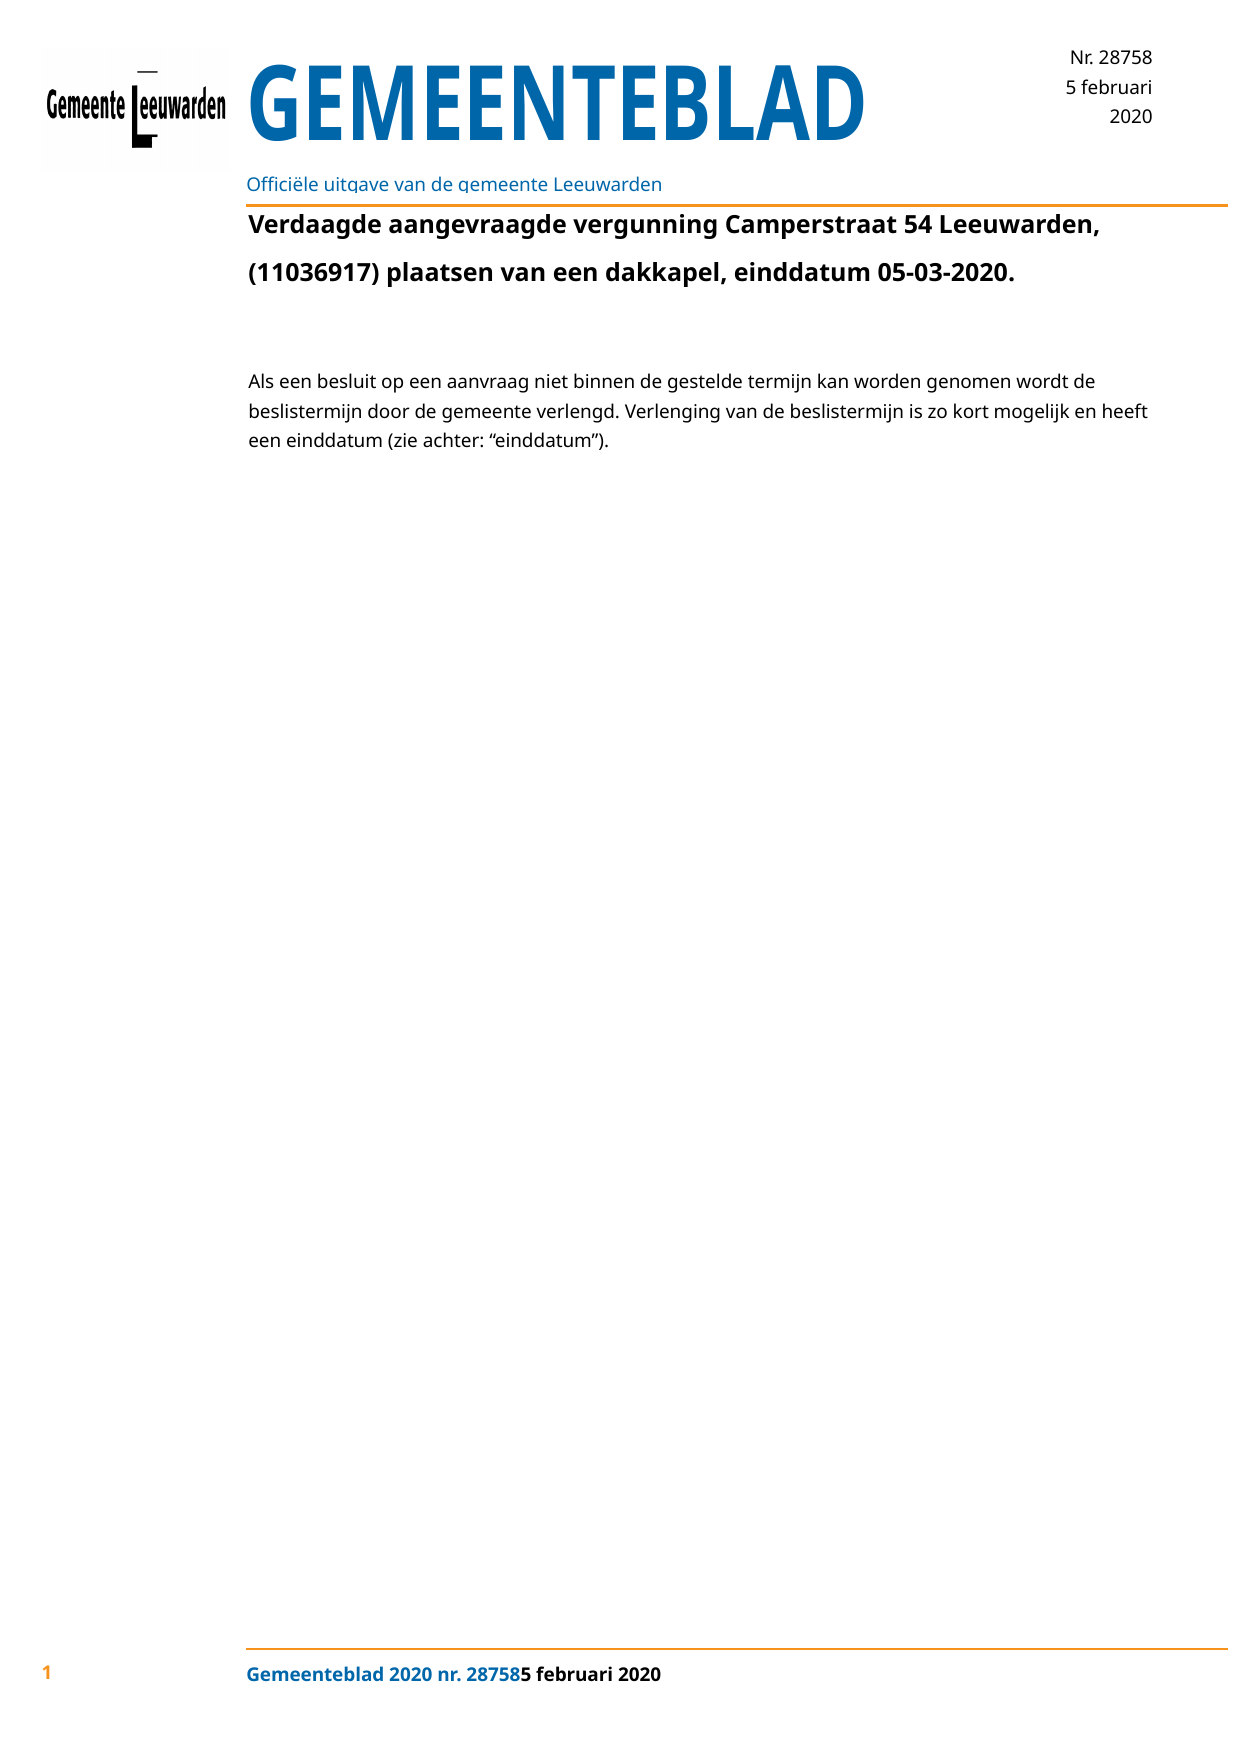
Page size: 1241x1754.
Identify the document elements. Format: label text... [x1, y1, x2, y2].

text Verdaagde aangevraagde vergunning Camperstraat 54 Leeuwarden, (11036917) plaatsen van een dakkapel, einddatum 05-03-2020. [248, 207, 1152, 288]
picture [41, 47, 231, 172]
text Als een besluit op een aanvraag niet binnen de gestelde termijn kan worden genomen wordt de beslistermijn door de gemeente verlengd. Verlenging van de beslistermijn is zo kort mogelijk en heeft een einddatum (zie achter: “einddatum”). [248, 368, 1152, 453]
